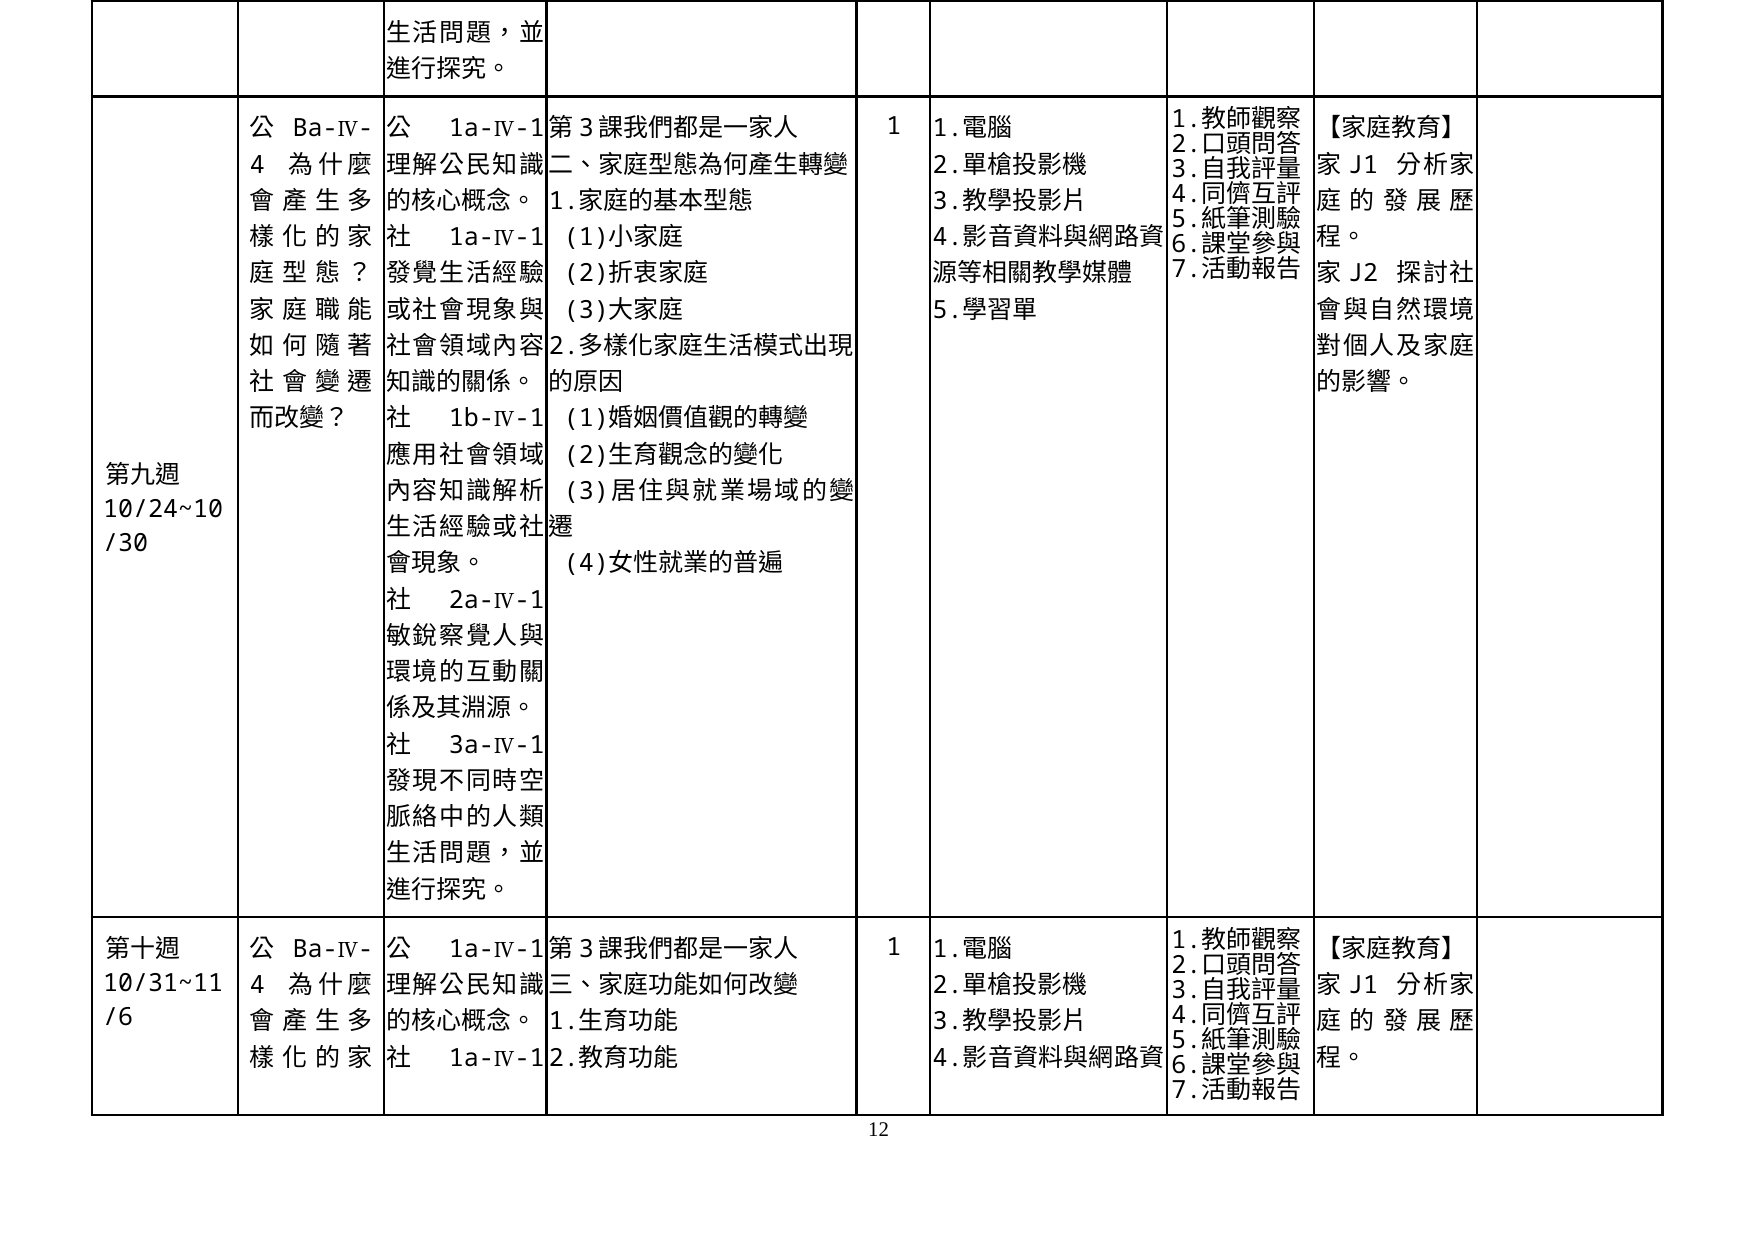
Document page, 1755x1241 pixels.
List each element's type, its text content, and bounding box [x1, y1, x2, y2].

table_cell 公Ba-Ⅳ-4 為什麼會產生多樣化的家庭型態？家庭職能如何隨著社會變遷而改變？ [239, 98, 383, 916]
table_cell [1168, 2, 1313, 95]
table_cell [93, 2, 237, 95]
table_cell 1.電腦 2.單槍投影機 3.教學投影片 4.影音資料與網路資源等相關教學媒體 5.學習單 [931, 98, 1166, 916]
table_cell 第3課我們都是一家人 三、家庭功能如何改變 1.生育功能 2.教育功能 [548, 918, 855, 1114]
table_cell [858, 2, 929, 95]
table_cell 第九週10/24~10/30 [93, 98, 237, 916]
table_cell [239, 2, 383, 95]
table_cell 第十週10/31~11/6 [93, 918, 237, 1114]
table_cell 1 [858, 918, 929, 1114]
table_cell 公Ba-Ⅳ-4 為什麼會產生多樣化的家 [239, 918, 383, 1114]
table_cell 【家庭教育】 家J1 分析家庭的發展歷程。 家J2 探討社會與自然環境對個人及家庭的影響。 [1315, 98, 1476, 916]
table_cell [1478, 98, 1661, 916]
table_cell 1.教師觀察 2.口頭問答 3.自我評量 4.同儕互評 5.紙筆測驗 6.課堂參與 7.活動報告 [1168, 98, 1313, 916]
table_cell 【家庭教育】 家J1 分析家庭的發展歷程。 [1315, 918, 1476, 1114]
table_cell 公1a-Ⅳ-1 理解公民知識的核心概念。 社1a-Ⅳ-1 [385, 918, 545, 1114]
table_cell 第3課我們都是一家人 二、家庭型態為何產生轉變 1.家庭的基本型態 (1)小家庭 (2)折衷家庭 (3)大家庭 2.多樣化家庭生活模式出現的原因 (1)婚姻價值觀的轉變 (2)生育觀念的變化 (3)居住與就業場域的變遷 (4)女性就業的普遍 [548, 98, 855, 916]
table_cell [548, 2, 855, 95]
table_cell [1478, 2, 1661, 95]
table_cell 1 [858, 98, 929, 916]
table_cell 生活問題，並進行探究。 [385, 2, 545, 95]
table_cell [1478, 918, 1661, 1114]
table_cell 1.電腦 2.單槍投影機 3.教學投影片 4.影音資料與網路資 [931, 918, 1166, 1114]
table_cell 公1a-Ⅳ-1 理解公民知識的核心概念。 社1a-Ⅳ-1 發覺生活經驗或社會現象與社會領域內容知識的關係。 社1b-Ⅳ-1 應用社會領域內容知識解析生活經驗或社會現象。 社2a-Ⅳ-1 敏銳察覺人與環境的互動關係及其淵源。 社3a-Ⅳ-1 發現不同時空脈絡中的人類生活問題，並進行探究。 [385, 98, 545, 916]
table_cell [1315, 2, 1476, 95]
table_cell [931, 2, 1166, 95]
table_cell 1.教師觀察 2.口頭問答 3.自我評量 4.同儕互評 5.紙筆測驗 6.課堂參與 7.活動報告 [1168, 918, 1313, 1114]
